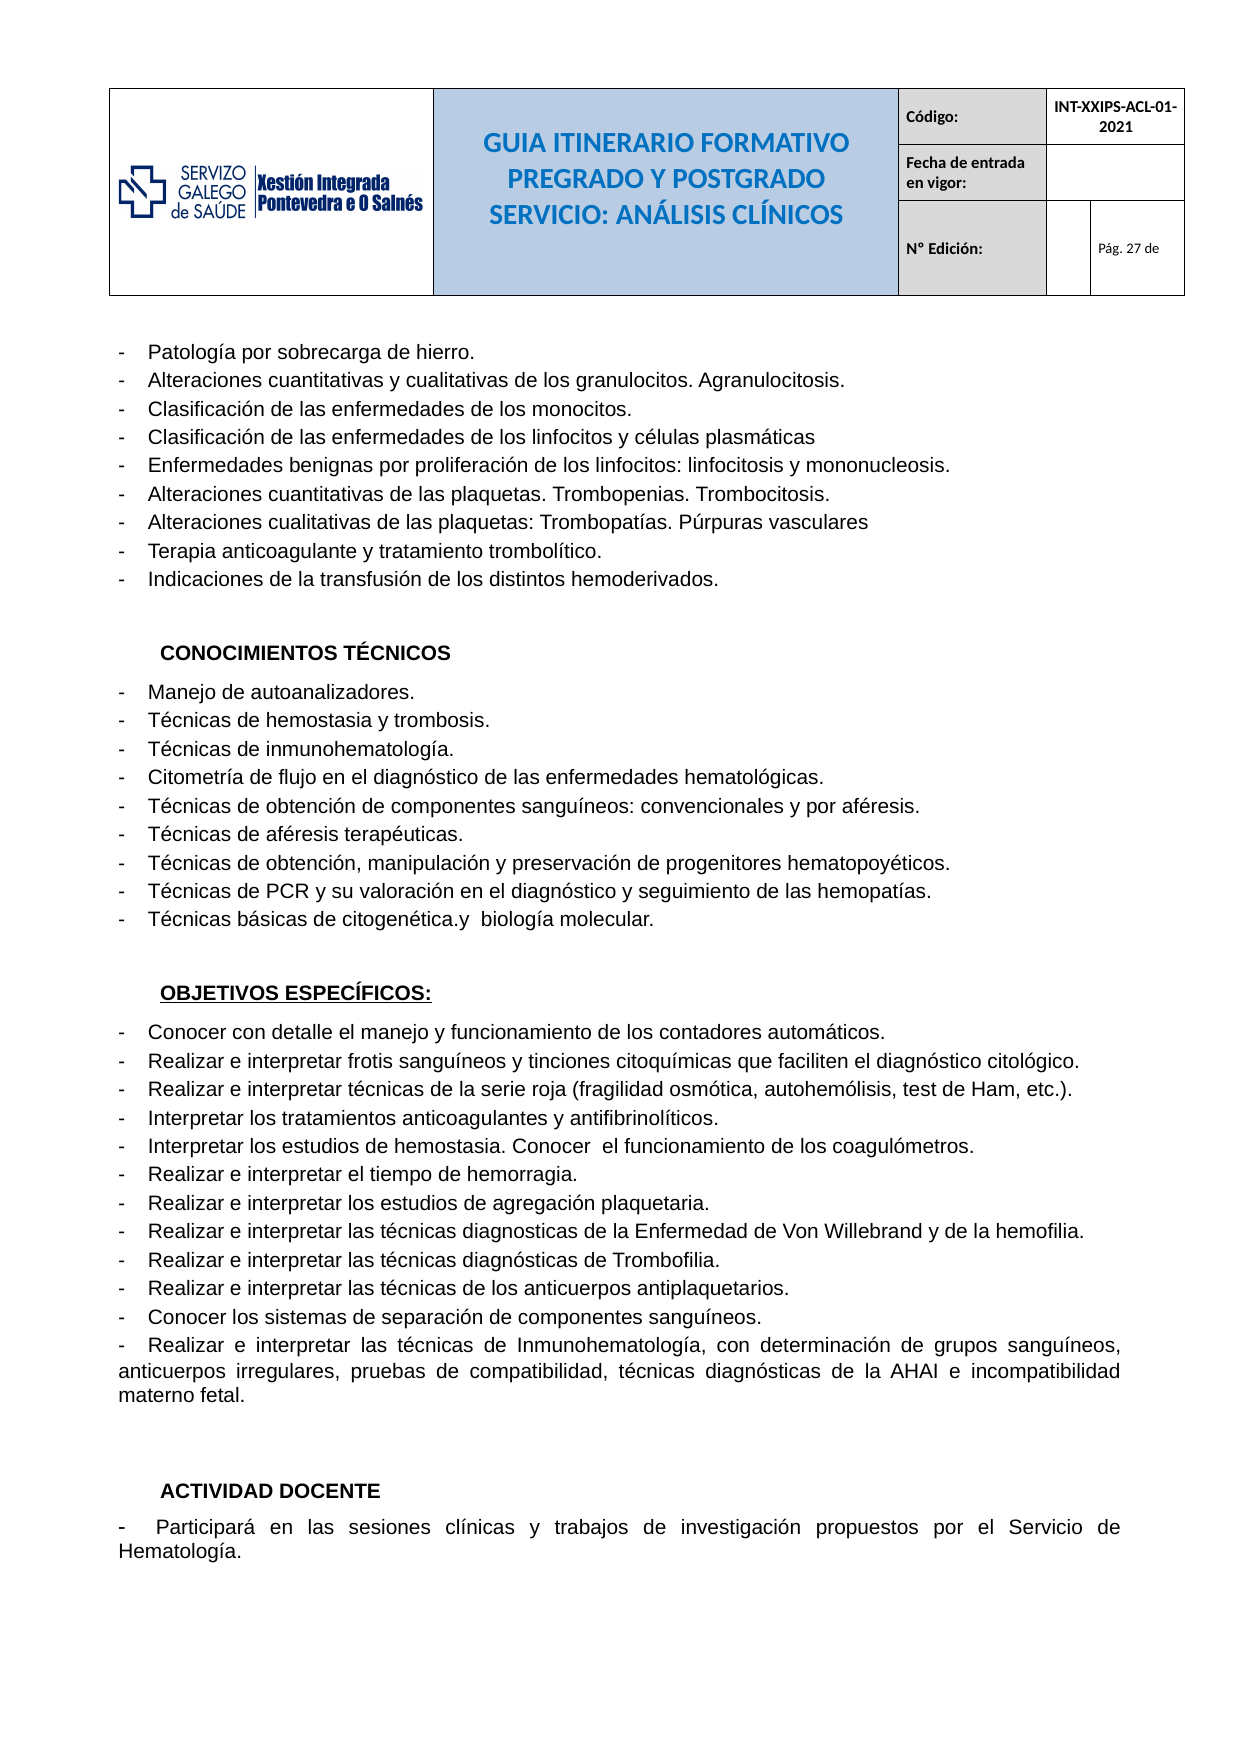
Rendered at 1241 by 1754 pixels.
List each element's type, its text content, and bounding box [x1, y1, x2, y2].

list Citometría de flujo en el diagnóstico de las enfermedades hematológicas. [118, 762, 1122, 791]
list Técnicas de inmunohematología. [118, 734, 1122, 762]
list Manejo de autoanalizadores. [118, 677, 1122, 706]
list Realizar e interpretar las técnicas de los anticuerpos antiplaquetarios. [118, 1273, 1122, 1302]
list Técnicas de obtención de componentes sanguíneos: convencionales y por aféresis. [118, 791, 1122, 819]
list Interpretar los estudios de hemostasia. Conocer el funcionamiento de los coagulómetros. [118, 1131, 1122, 1159]
list Interpretar los tratamientos anticoagulantes y antifibrinolíticos. [118, 1103, 1122, 1131]
list Conocer los sistemas de separación de componentes sanguíneos. [118, 1302, 1122, 1330]
list Alteraciones cuantitativas y cualitativas de los granulocitos. Agranulocitosis. [118, 365, 1122, 394]
list Realizar e interpretar frotis sanguíneos y tinciones citoquímicas que faciliten el diagnóstico citológico. [118, 1046, 1122, 1074]
list Técnicas de PCR y su valoración en el diagnóstico y seguimiento de las hemopatías. [118, 876, 1122, 904]
list Participará en las sesiones clínicas y trabajos de investigación propuestos por el Servicio de Hematología. [118, 1515, 1122, 1563]
text ACTIVIDAD DOCENTE [118, 1478, 1122, 1502]
list Indicaciones de la transfusión de los distintos hemoderivados. [118, 564, 1122, 593]
list Enfermedades benignas por proliferación de los linfocitos: linfocitosis y mononucleosis. [118, 451, 1122, 479]
list Técnicas de obtención, manipulación y preservación de progenitores hematopoyéticos. [118, 848, 1122, 876]
list Patología por sobrecarga de hierro. [118, 337, 1122, 365]
list Alteraciones cualitativas de las plaquetas: Trombopatías. Púrpuras vasculares [118, 507, 1122, 536]
list Realizar e interpretar los estudios de agregación plaquetaria. [118, 1188, 1122, 1216]
list Realizar e interpretar las técnicas de Inmunohematología, con determinación de grupos sanguíneos, anticuerpos irregulares, pruebas de compatibilidad, técnicas diagnósticas de la AHAI e incompatibilidad materno fetal. [118, 1330, 1122, 1407]
text OBJETIVOS ESPECÍFICOS: [118, 981, 1122, 1005]
list Realizar e interpretar el tiempo de hemorragia. [118, 1159, 1122, 1188]
list Técnicas básicas de citogenética.y biología molecular. [118, 904, 1122, 933]
list Clasificación de las enfermedades de los monocitos. [118, 394, 1122, 422]
list Terapia anticoagulante y tratamiento trombolítico. [118, 536, 1122, 564]
text CONOCIMIENTOS TÉCNICOS [118, 641, 1122, 664]
list Técnicas de hemostasia y trombosis. [118, 706, 1122, 734]
picture [118, 165, 425, 219]
list Realizar e interpretar las técnicas diagnósticas de Trombofilia. [118, 1245, 1122, 1273]
list Clasificación de las enfermedades de los linfocitos y células plasmáticas [118, 422, 1122, 451]
list Realizar e interpretar las técnicas diagnosticas de la Enfermedad de Von Willebrand y de la hemofilia. [118, 1216, 1122, 1245]
list Técnicas de aféresis terapéuticas. [118, 819, 1122, 848]
list Conocer con detalle el manejo y funcionamiento de los contadores automáticos. [118, 1017, 1122, 1046]
list Alteraciones cuantitativas de las plaquetas. Trombopenias. Trombocitosis. [118, 479, 1122, 507]
list Realizar e interpretar técnicas de la serie roja (fragilidad osmótica, autohemólisis, test de Ham, etc.). [118, 1074, 1122, 1103]
